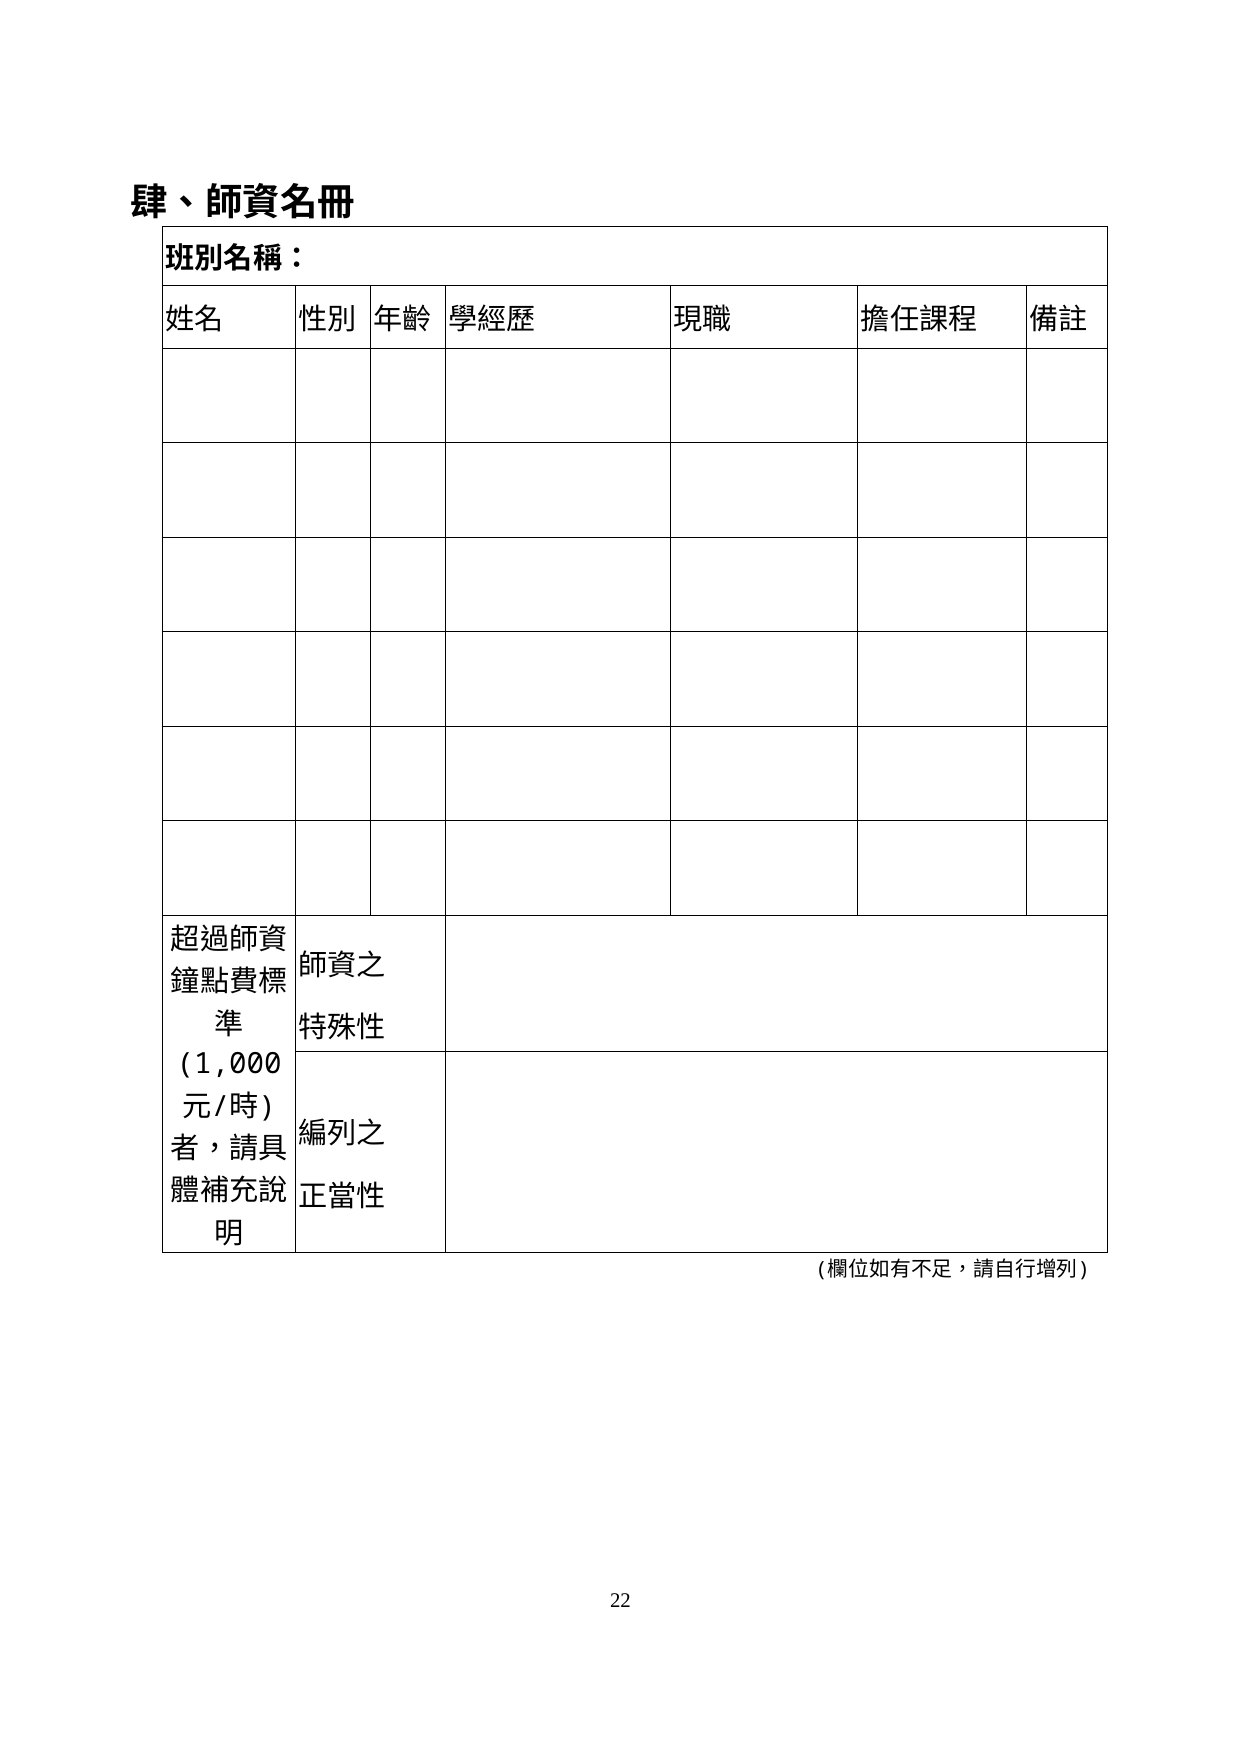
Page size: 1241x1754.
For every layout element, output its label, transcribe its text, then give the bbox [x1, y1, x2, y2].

table_cell [446, 443, 670, 537]
table_cell [1027, 821, 1107, 915]
table_cell [446, 916, 1107, 1051]
table_cell [371, 349, 445, 442]
subtitle (欄位如有不足，請自行增列) [130, 1253, 1090, 1283]
table_cell 現職 [671, 286, 857, 348]
table_cell 師資之 特殊性 [296, 916, 445, 1051]
table_cell [163, 727, 295, 820]
table_cell [296, 349, 370, 442]
table_cell [296, 727, 370, 820]
table_cell [858, 727, 1026, 820]
table_cell [371, 821, 445, 915]
table_cell [671, 349, 857, 442]
table_cell [1027, 538, 1107, 631]
table_cell 學經歷 [446, 286, 670, 348]
table_cell [446, 538, 670, 631]
table_cell [446, 349, 670, 442]
table_cell [163, 443, 295, 537]
table_cell [371, 632, 445, 726]
table_cell [671, 727, 857, 820]
table_cell [671, 632, 857, 726]
table_cell [858, 632, 1026, 726]
table_cell 備註 [1027, 286, 1107, 348]
table_cell [1027, 727, 1107, 820]
table_cell [858, 443, 1026, 537]
table_cell [296, 632, 370, 726]
table_cell [163, 821, 295, 915]
table_cell [858, 538, 1026, 631]
subtitle 肆、師資名冊 [130, 172, 1110, 226]
table_cell [671, 443, 857, 537]
table_cell [858, 821, 1026, 915]
table_cell [1027, 443, 1107, 537]
table_cell 編列之 正當性 [296, 1052, 445, 1252]
table_cell [296, 821, 370, 915]
table_cell [371, 727, 445, 820]
table_cell [371, 443, 445, 537]
table_header 班別名稱： [163, 227, 1107, 285]
table_cell [671, 538, 857, 631]
table_cell [858, 349, 1026, 442]
table_cell [446, 727, 670, 820]
table_cell [1027, 349, 1107, 442]
table_cell 超過師資鐘點費標準(1,000元/時)者，請具體補充說明 [163, 916, 295, 1252]
table_cell [163, 538, 295, 631]
table_cell [446, 821, 670, 915]
table_cell [671, 821, 857, 915]
table_cell [1027, 632, 1107, 726]
table_cell [163, 349, 295, 442]
table_cell [296, 538, 370, 631]
table_cell 擔任課程 [858, 286, 1026, 348]
table_cell [296, 443, 370, 537]
table_cell 姓名 [163, 286, 295, 348]
table_cell 性別 [296, 286, 370, 348]
table_cell [371, 538, 445, 631]
table_cell [446, 1052, 1107, 1252]
table_cell 年齡 [371, 286, 445, 348]
table_cell [446, 632, 670, 726]
table_cell [163, 632, 295, 726]
